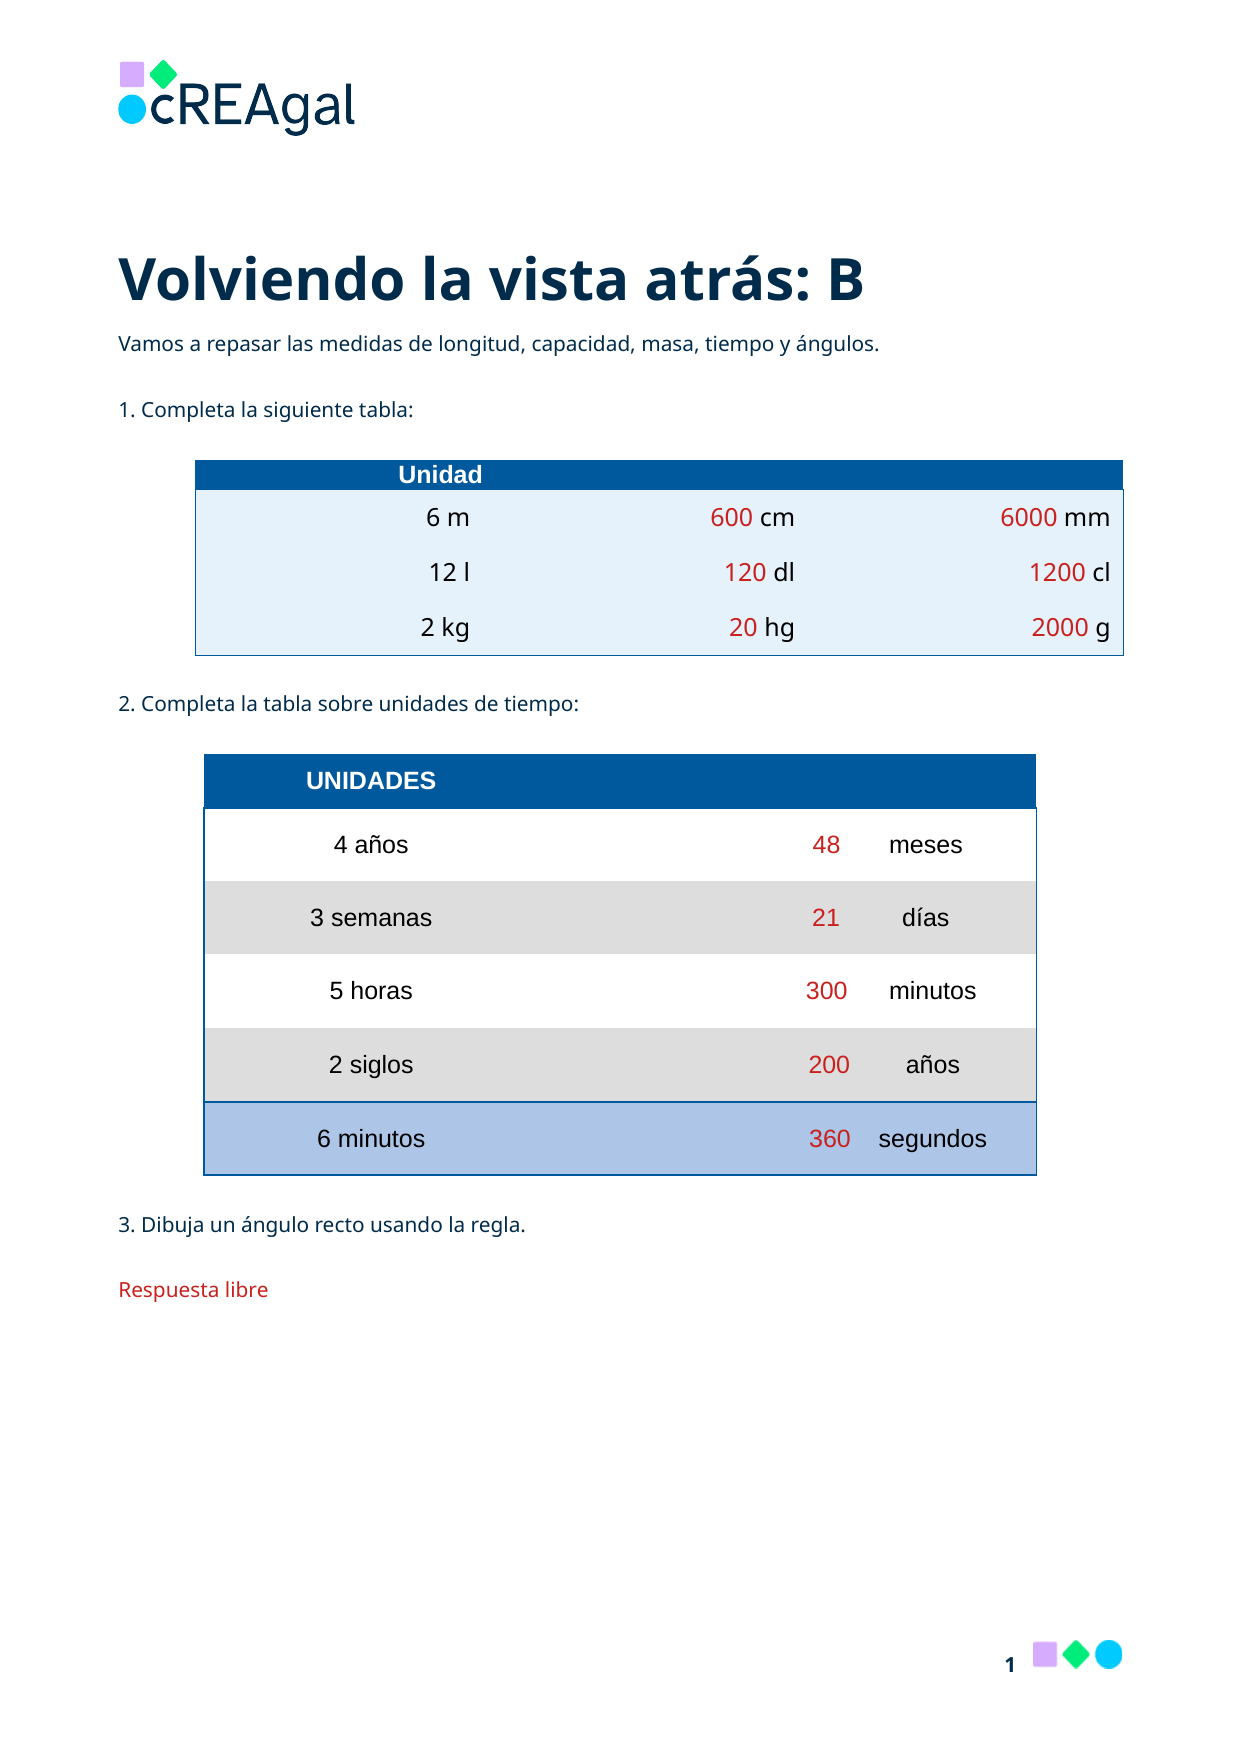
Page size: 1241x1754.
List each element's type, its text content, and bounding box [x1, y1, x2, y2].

table_header [483, 460, 808, 489]
subtitle Volviendo la vista atrás: B [118, 238, 1122, 318]
picture [1113, 1640, 1123, 1651]
table_cell 600 cm [483, 490, 808, 544]
table_cell 6 minutos [205, 1103, 538, 1174]
table_cell 200 años [538, 1028, 1036, 1101]
table_cell 2 kg [196, 599, 483, 655]
table_header [538, 754, 1036, 807]
table_cell 4 años [205, 809, 538, 881]
table_cell 3 semanas [205, 881, 538, 954]
text 2. Completa la tabla sobre unidades de tiempo: [118, 689, 1122, 717]
text Respuesta libre [118, 1275, 1122, 1304]
picture [1112, 1657, 1123, 1669]
table_header [808, 460, 1123, 489]
table_header UNIDADES [204, 754, 538, 807]
text 3. Dibuja un ángulo recto usando la regla. [118, 1210, 1122, 1238]
text 1. Completa la siguiente tabla: [118, 395, 1122, 423]
table_cell 2 siglos [205, 1028, 538, 1101]
table_cell 21 días [538, 881, 1036, 954]
table_cell 6000 mm [808, 490, 1123, 544]
table_cell 300 minutos [538, 954, 1036, 1027]
table_cell 20 hg [483, 599, 808, 655]
table_cell 360 segundos [538, 1103, 1036, 1174]
table_cell 1200 cl [808, 544, 1123, 599]
table_cell 120 dl [483, 544, 808, 599]
picture [1033, 1640, 1106, 1669]
table_cell 12 l [196, 544, 483, 599]
table_header Unidad [195, 460, 483, 489]
table_cell 2000 g [808, 599, 1123, 655]
table_cell 5 horas [205, 954, 538, 1027]
text Vamos a repasar las medidas de longitud, capacidad, masa, tiempo y ángulos. [118, 329, 1122, 358]
picture [118, 60, 355, 136]
table_cell 6 m [196, 490, 483, 544]
table_cell 48 meses [538, 809, 1036, 881]
